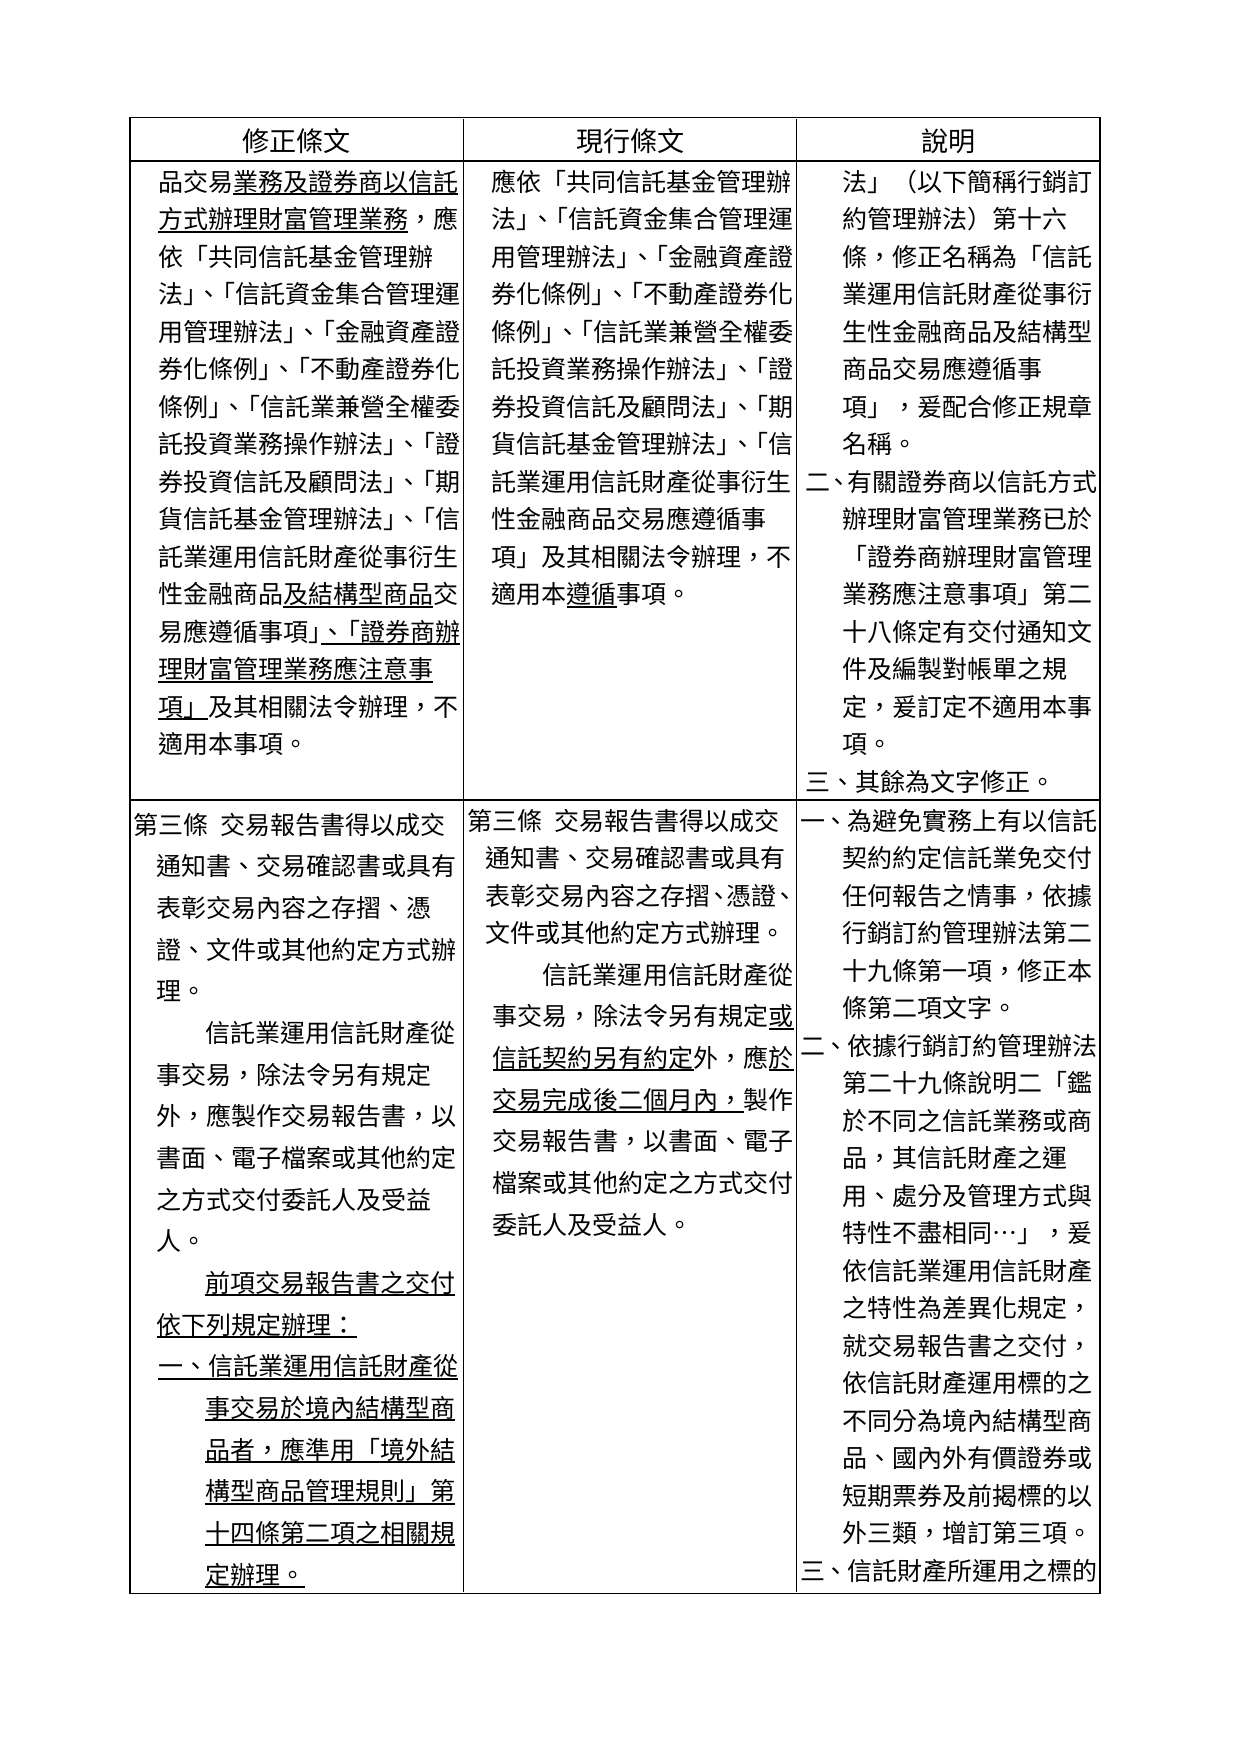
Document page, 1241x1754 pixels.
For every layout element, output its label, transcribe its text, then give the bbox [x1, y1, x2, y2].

table_header 說明 [797, 118, 1099, 160]
table_header 修正條文 [131, 118, 463, 160]
table_cell 第三條 交易報告書得以成交通知書、交易確認書或具有表彰交易內容之存摺、憑證、文件或其他約定方式辦理。 信託業運用信託財產從事交易，除法令另有規定或信託契約另有約定外，應於交易完成後二個月內，製作交易報告書，以書面、電子檔案或其他約定之方式交付委託人及受益人。 [464, 801, 796, 1592]
table_header 現行條文 [464, 118, 796, 160]
table_cell 第三條 交易報告書得以成交通知書、交易確認書或具有表彰交易內容之存摺、憑證、文件或其他約定方式辦理。 信託業運用信託財產從事交易，除法令另有規定外，應製作交易報告書，以書面、電子檔案或其他約定之方式交付委託人及受益人。 前項交易報告書之交付依下列規定辦理： 一、信託業運用信託財產從事交易於境內結構型商品者，應準用「境外結構型商品管理規則」第十四條第二項之相關規定辦理。 [131, 801, 463, 1592]
table_cell 品交易業務及證券商以信託方式辦理財富管理業務，應依「共同信託基金管理辦法」、「信託資金集合管理運用管理辦法」、「金融資產證券化條例」、「不動產證券化條例」、「信託業兼營全權委託投資業務操作辦法」、「證券投資信託及顧問法」、「期貨信託基金管理辦法」、「信託業運用信託財產從事衍生性金融商品及結構型商品交易應遵循事項」、「證券商辦理財富管理業務應注意事項」及其相關法令辦理，不適用本事項。 [131, 162, 463, 799]
table_cell 法」（以下簡稱行銷訂約管理辦法）第十六條，修正名稱為「信託業運用信託財產從事衍生性金融商品及結構型商品交易應遵循事項」，爰配合修正規章名稱。 二、有關證券商以信託方式辦理財富管理業務已於「證券商辦理財富管理業務應注意事項」第二十八條定有交付通知文件及編製對帳單之規定，爰訂定不適用本事項。 三、其餘為文字修正。 [797, 162, 1099, 799]
table_cell 應依「共同信託基金管理辦法」、「信託資金集合管理運用管理辦法」、「金融資產證券化條例」、「不動產證券化條例」、「信託業兼營全權委託投資業務操作辦法」、「證券投資信託及顧問法」、「期貨信託基金管理辦法」、「信託業運用信託財產從事衍生性金融商品交易應遵循事項」及其相關法令辦理，不適用本遵循事項。 [464, 162, 796, 799]
table_cell 一、為避免實務上有以信託契約約定信託業免交付任何報告之情事，依據行銷訂約管理辦法第二十九條第一項，修正本條第二項文字。 二、依據行銷訂約管理辦法第二十九條說明二「鑑於不同之信託業務或商品，其信託財產之運用、處分及管理方式與特性不盡相同…」，爰依信託業運用信託財產之特性為差異化規定，就交易報告書之交付，依信託財產運用標的之不同分為境內結構型商品、國內外有價證券或短期票券及前揭標的以外三類，增訂第三項。 三、信託財產所運用之標的 [797, 801, 1099, 1592]
